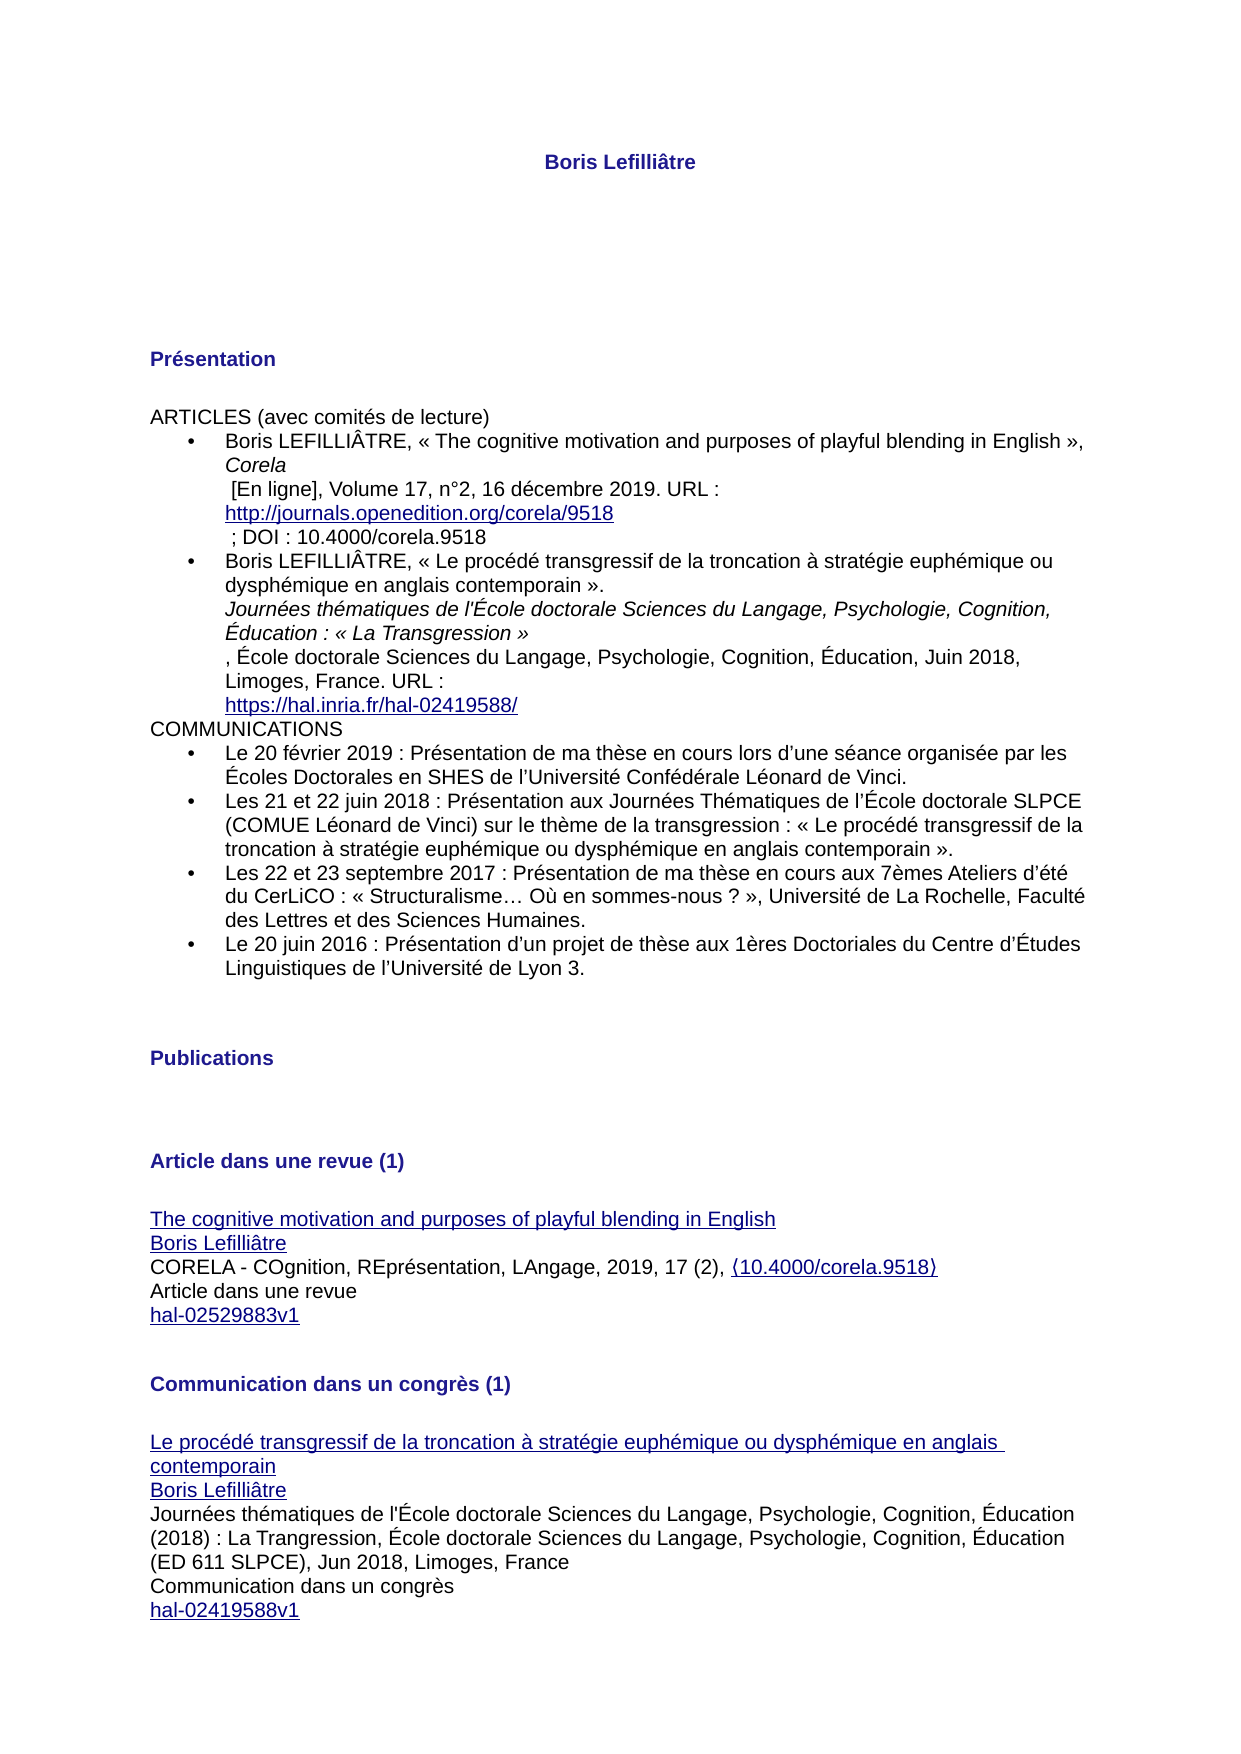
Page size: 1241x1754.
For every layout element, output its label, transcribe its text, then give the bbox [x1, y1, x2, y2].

list Corela [187, 453, 1090, 477]
list [En ligne], Volume 17, n°2, 16 décembre 2019. URL : [187, 477, 1090, 501]
subtitle Publications [150, 1046, 1090, 1070]
list , École doctorale Sciences du Langage, Psychologie, Cognition, Éducation, Juin 2018, Limoges, France. URL : [187, 645, 1090, 693]
list https://hal.inria.fr/hal-02419588/ [187, 693, 1090, 717]
table_header Le procédé transgressif de la troncation à stratégie euphémique ou dysphémique en anglais contemporain Boris Lefilliâtre Journées thématiques de l'École doctorale Sciences du Langage, Psychologie, Cognition, Éducation (2018) : La Trangression, École doctorale Sciences du Langage, Psychologie, Cognition, Éducation (ED 611 SLPCE), Jun 2018, Limoges, France Communication dans un congrès hal-02419588v1 [150, 1430, 1090, 1622]
table_header The cognitive motivation and purposes of playful blending in English Boris Lefilliâtre CORELA - COgnition, REprésentation, LAngage, 2019, 17 (2), ⟨10.4000/corela.9518⟩ Article dans une revue hal-02529883v1 [150, 1207, 1090, 1327]
subtitle Présentation [150, 347, 1090, 371]
list Boris LEFILLIÂTRE, « Le procédé transgressif de la troncation à stratégie euphémique ou dysphémique en anglais contemporain ». [187, 549, 1090, 597]
list ; DOI : 10.4000/corela.9518 [187, 525, 1090, 549]
list Le 20 juin 2016 : Présentation d’un projet de thèse aux 1ères Doctoriales du Centre d’Études Linguistiques de l’Université de Lyon 3. [187, 932, 1090, 980]
subtitle Article dans une revue (1) [150, 1149, 1090, 1173]
list Boris LEFILLIÂTRE, « The cognitive motivation and purposes of playful blending in English », [187, 429, 1090, 453]
list Le 20 février 2019 : Présentation de ma thèse en cours lors d’une séance organisée par les Écoles Doctorales en SHES de l’Université Confédérale Léonard de Vinci. [187, 741, 1090, 788]
subtitle Communication dans un congrès (1) [150, 1372, 1090, 1396]
list Journées thématiques de l'École doctorale Sciences du Langage, Psychologie, Cognition, Éducation : « La Transgression » [187, 597, 1090, 645]
text ARTICLES (avec comités de lecture) [150, 405, 1090, 429]
list Les 22 et 23 septembre 2017 : Présentation de ma thèse en cours aux 7èmes Ateliers d’été du CerLiCO : « Structuralisme… Où en sommes-nous ? », Université de La Rochelle, Faculté des Lettres et des Sciences Humaines. [187, 860, 1090, 932]
text COMMUNICATIONS [150, 717, 1090, 741]
list Les 21 et 22 juin 2018 : Présentation aux Journées Thématiques de l’École doctorale SLPCE (COMUE Léonard de Vinci) sur le thème de la transgression : « Le procédé transgressif de la troncation à stratégie euphémique ou dysphémique en anglais contemporain ». [187, 788, 1090, 860]
subtitle Boris Lefilliâtre [150, 150, 1090, 174]
list http://journals.openedition.org/corela/9518 [187, 501, 1090, 525]
